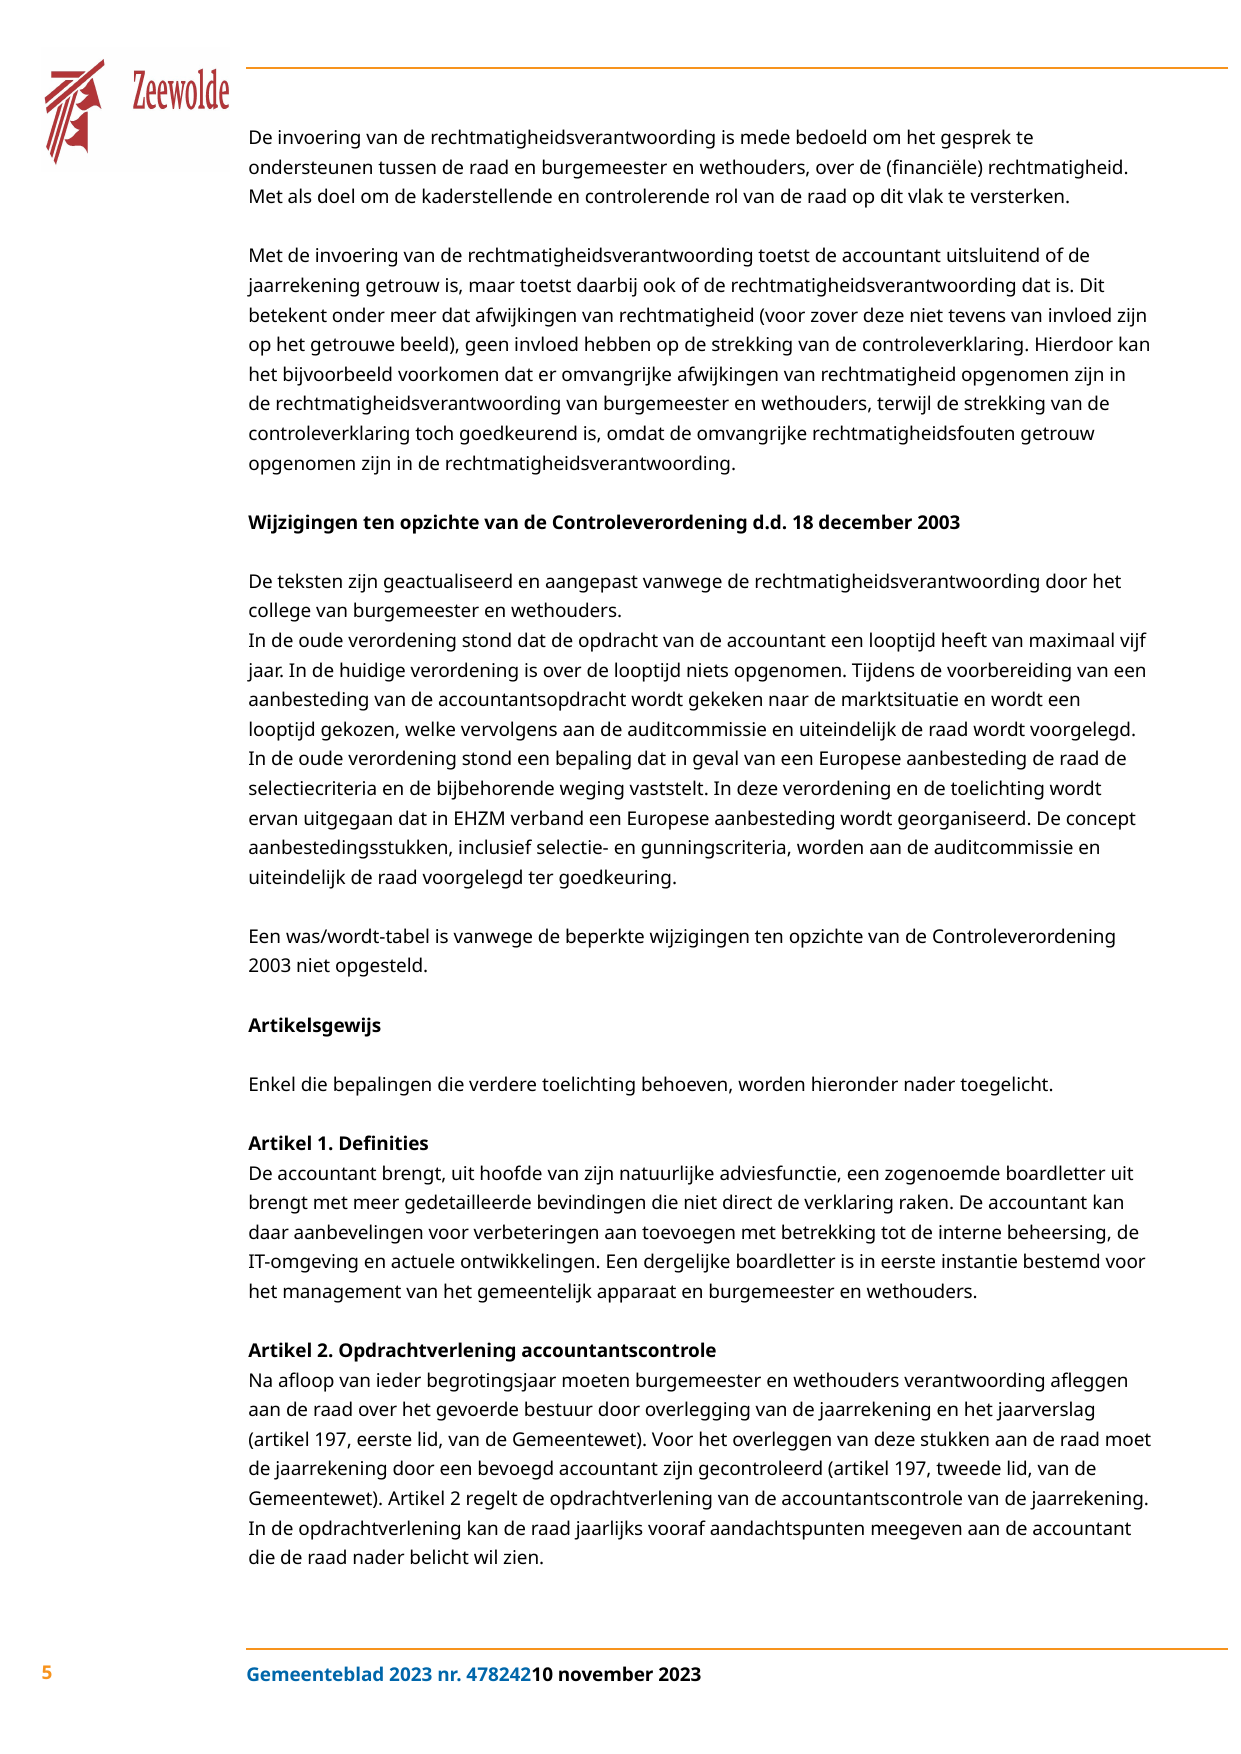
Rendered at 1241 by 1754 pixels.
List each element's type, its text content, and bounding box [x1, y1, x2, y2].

text De teksten zijn geactualiseerd en aangepast vanwege de rechtmatigheidsverantwoording door het college van burgemeester en wethouders. [248, 568, 1152, 623]
text In de oude verordening stond een bepaling dat in geval van een Europese aanbesteding de raad de selectiecriteria en de bijbehorende weging vaststelt. In deze verordening en de toelichting wordt ervan uitgegaan dat in EHZM verband een Europese aanbesteding wordt georganiseerd. De concept aanbestedingsstukken, inclusief selectie- en gunningscriteria, worden aan de auditcommissie en uiteindelijk de raad voorgelegd ter goedkeuring. [248, 746, 1152, 890]
text Wijzigingen ten opzichte van de Controleverordening d.d. 18 december 2003 [248, 509, 1152, 535]
text Een was/wordt-tabel is vanwege de beperkte wijzigingen ten opzichte van de Controleverordening 2003 niet opgesteld. [248, 923, 1152, 978]
text Enkel die bepalingen die verdere toelichting behoeven, worden hieronder nader toegelicht. [248, 1071, 1152, 1097]
text De invoering van de rechtmatigheidsverantwoording is mede bedoeld om het gesprek te ondersteunen tussen de raad en burgemeester en wethouders, over de (financiële) rechtmatigheid. Met als doel om de kaderstellende en controlerende rol van de raad op dit vlak te versterken. [248, 124, 1152, 209]
picture [41, 47, 231, 172]
text Na afloop van ieder begrotingsjaar moeten burgemeester en wethouders verantwoording afleggen aan de raad over het gevoerde bestuur door overlegging van de jaarrekening en het jaarverslag (artikel 197, eerste lid, van de Gemeentewet). Voor het overleggen van deze stukken aan de raad moet de jaarrekening door een bevoegd accountant zijn gecontroleerd (artikel 197, tweede lid, van de Gemeentewet). Artikel 2 regelt de opdrachtverlening van de accountantscontrole van de jaarrekening. In de opdrachtverlening kan de raad jaarlijks vooraf aandachtspunten meegeven aan de accountant die de raad nader belicht wil zien. [248, 1367, 1152, 1570]
text Artikel 1. Definities [248, 1130, 1152, 1156]
text Artikel 2. Opdrachtverlening accountantscontrole [248, 1337, 1152, 1363]
text Met de invoering van de rechtmatigheidsverantwoording toetst de accountant uitsluitend of de jaarrekening getrouw is, maar toetst daarbij ook of de rechtmatigheidsverantwoording dat is. Dit betekent onder meer dat afwijkingen van rechtmatigheid (voor zover deze niet tevens van invloed zijn op het getrouwe beeld), geen invloed hebben op de strekking van de controleverklaring. Hierdoor kan het bijvoorbeeld voorkomen dat er omvangrijke afwijkingen van rechtmatigheid opgenomen zijn in de rechtmatigheidsverantwoording van burgemeester en wethouders, terwijl de strekking van de controleverklaring toch goedkeurend is, omdat de omvangrijke rechtmatigheidsfouten getrouw opgenomen zijn in de rechtmatigheidsverantwoording. [248, 243, 1152, 476]
text In de oude verordening stond dat de opdracht van de accountant een looptijd heeft van maximaal vijf jaar. In de huidige verordening is over de looptijd niets opgenomen. Tijdens de voorbereiding van een aanbesteding van de accountantsopdracht wordt gekeken naar de marktsituatie en wordt een looptijd gekozen, welke vervolgens aan de auditcommissie en uiteindelijk de raad wordt voorgelegd. [248, 627, 1152, 742]
text De accountant brengt, uit hoofde van zijn natuurlijke adviesfunctie, een zogenoemde boardletter uit brengt met meer gedetailleerde bevindingen die niet direct de verklaring raken. De accountant kan daar aanbevelingen voor verbeteringen aan toevoegen met betrekking tot de interne beheersing, de IT-omgeving en actuele ontwikkelingen. Een dergelijke boardletter is in eerste instantie bestemd voor het management van het gemeentelijk apparaat en burgemeester en wethouders. [248, 1160, 1152, 1304]
text Artikelsgewijs [248, 1012, 1152, 1038]
